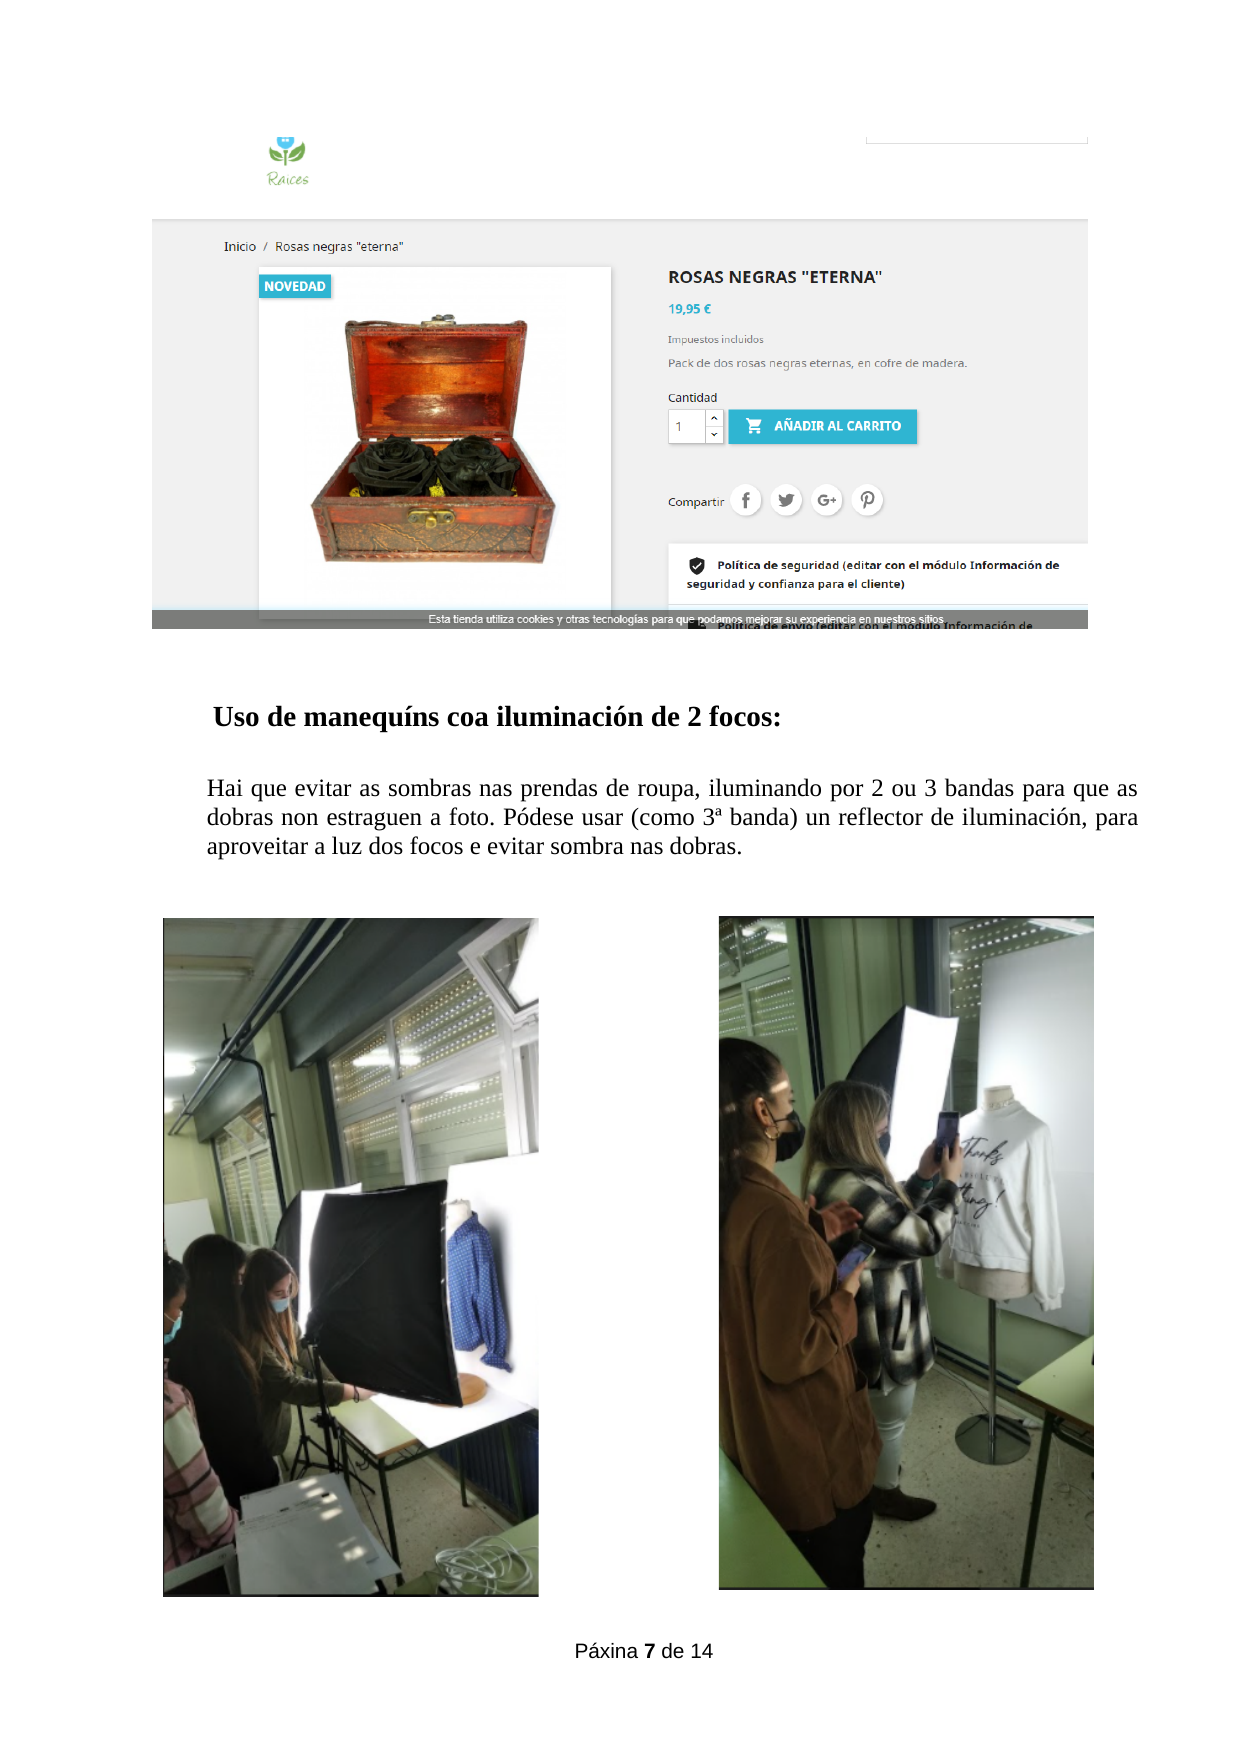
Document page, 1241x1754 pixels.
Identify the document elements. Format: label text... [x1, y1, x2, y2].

text Hai que evitar as sombras nas prendas de roupa, iluminando por 2 ou 3 bandas para que as dobras non estraguen a foto. Pódese usar (como 3ª banda) un reflector de iluminación, para aproveitar a luz dos focos e evitar sombra nas dobras. [207, 773, 1140, 860]
text Uso de manequíns coa iluminación de 2 focos: [213, 699, 1140, 732]
picture [163, 918, 539, 1597]
picture [152, 137, 1088, 629]
picture [718, 916, 1094, 1590]
